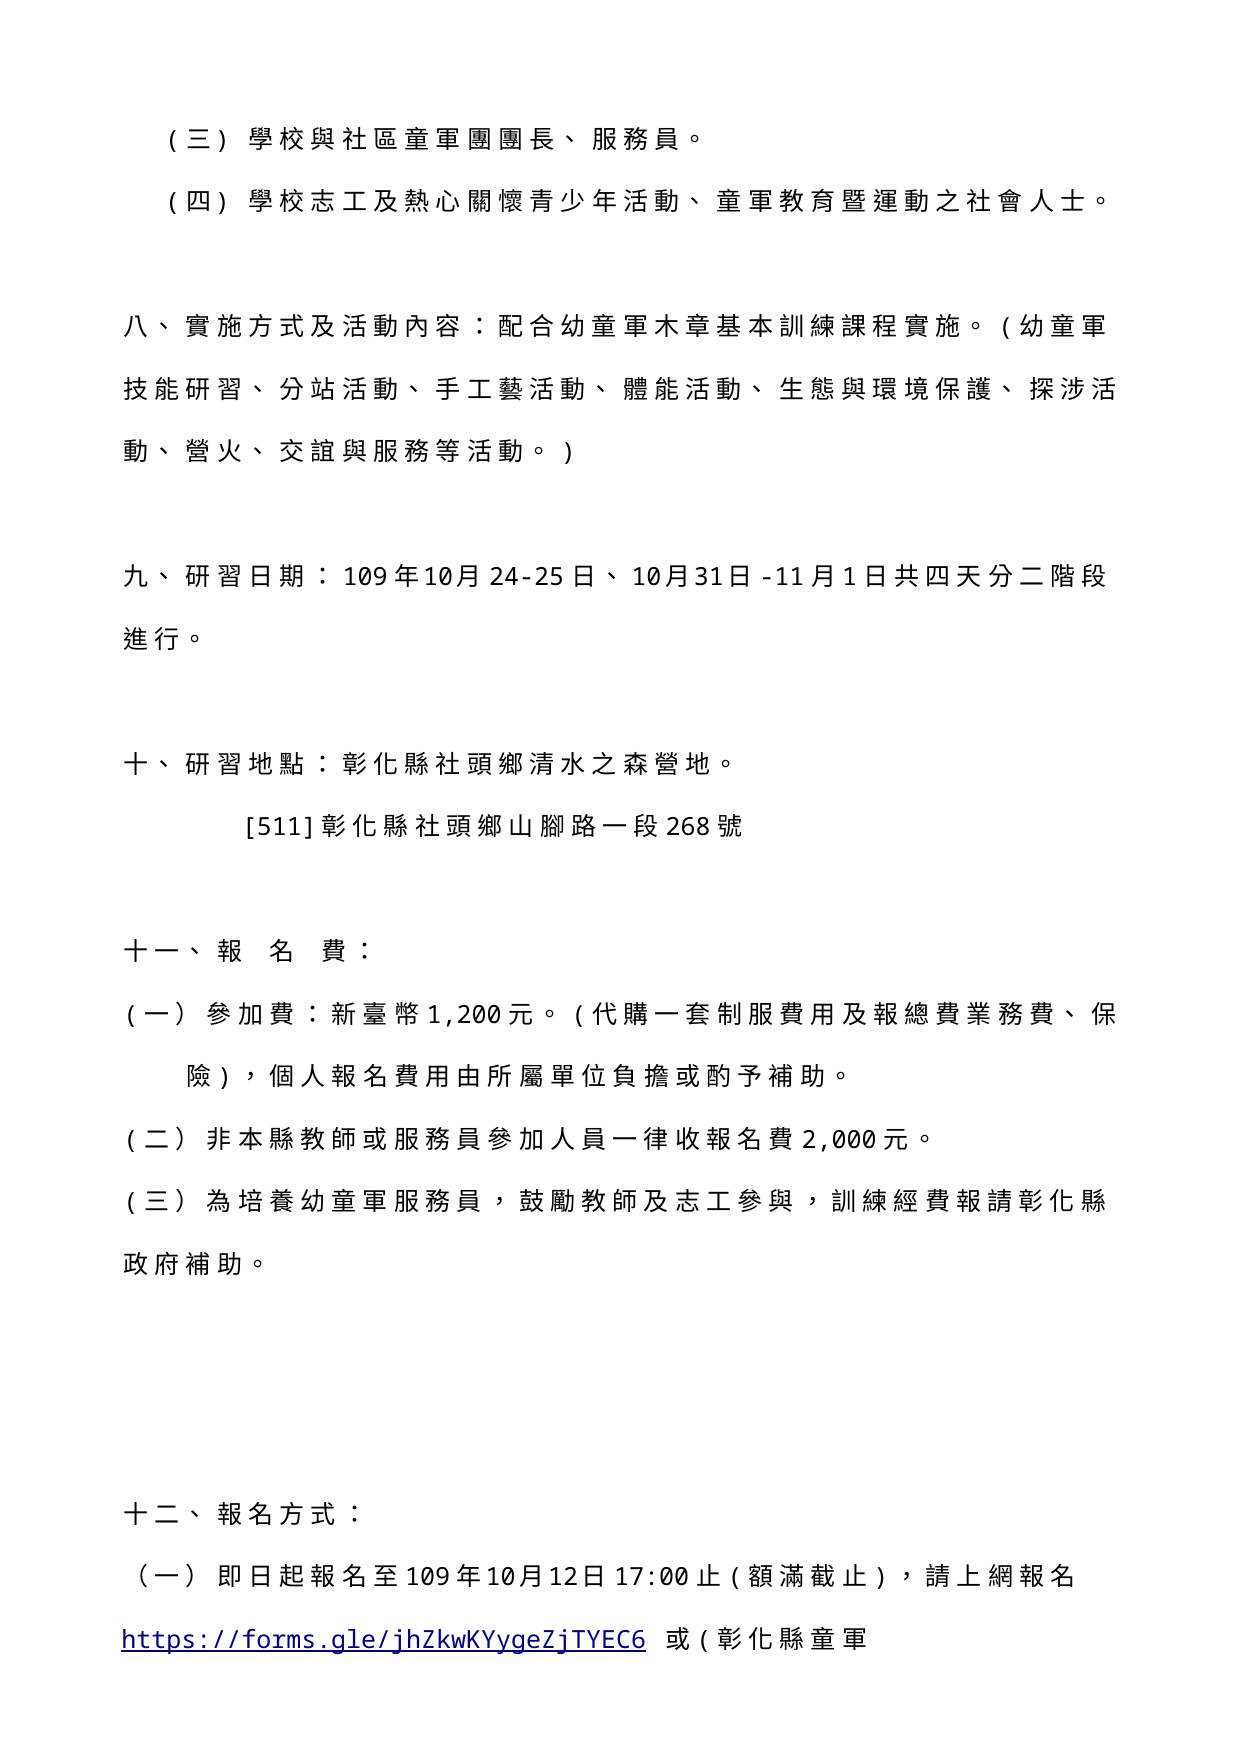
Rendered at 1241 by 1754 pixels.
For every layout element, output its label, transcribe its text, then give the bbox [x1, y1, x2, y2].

text 八、實施方式及活動內容：配合幼童軍木章基本訓練課程實施。(幼童軍技能研習、分站活動、手工藝活動、體能活動、生態與環境保護、探涉活動、營火、交誼與服務等活動。) [120, 283, 1120, 471]
text 十一、報 名 費： [120, 908, 1120, 971]
text (四) 學校志工及熱心關懷青少年活動、童軍教育暨運動之社會人士。 [159, 158, 1120, 221]
text [511]彰化縣社頭鄉山腳路一段268號 [120, 783, 1120, 846]
text （一）即日起報名至109年10月12日17:00止(額滿截止)，請上網報名https://forms.gle/jhZkwKYygeZjTYEC6 或(彰化縣童軍 [120, 1533, 1120, 1658]
text 十、研習地點：彰化縣社頭鄉清水之森營地。 [120, 721, 1120, 783]
text (一）參加費：新臺幣1,200元。(代購一套制服費用及報總費業務費、保險)，個人報名費用由所屬單位負擔或酌予補助。 [120, 971, 1120, 1096]
text (二）非本縣教師或服務員參加人員一律收報名費2,000元。 [120, 1096, 1120, 1158]
text 九、研習日期：109年10月24-25日、10月31日-11月1日共四天分二階段進行。 [120, 533, 1120, 658]
text (三）為培養幼童軍服務員，鼓勵教師及志工參與，訓練經費報請彰化縣政府補助。 [120, 1158, 1120, 1283]
text (三) 學校與社區童軍團團長、服務員。 [159, 96, 1120, 158]
text 十二、報名方式： [120, 1471, 1120, 1533]
